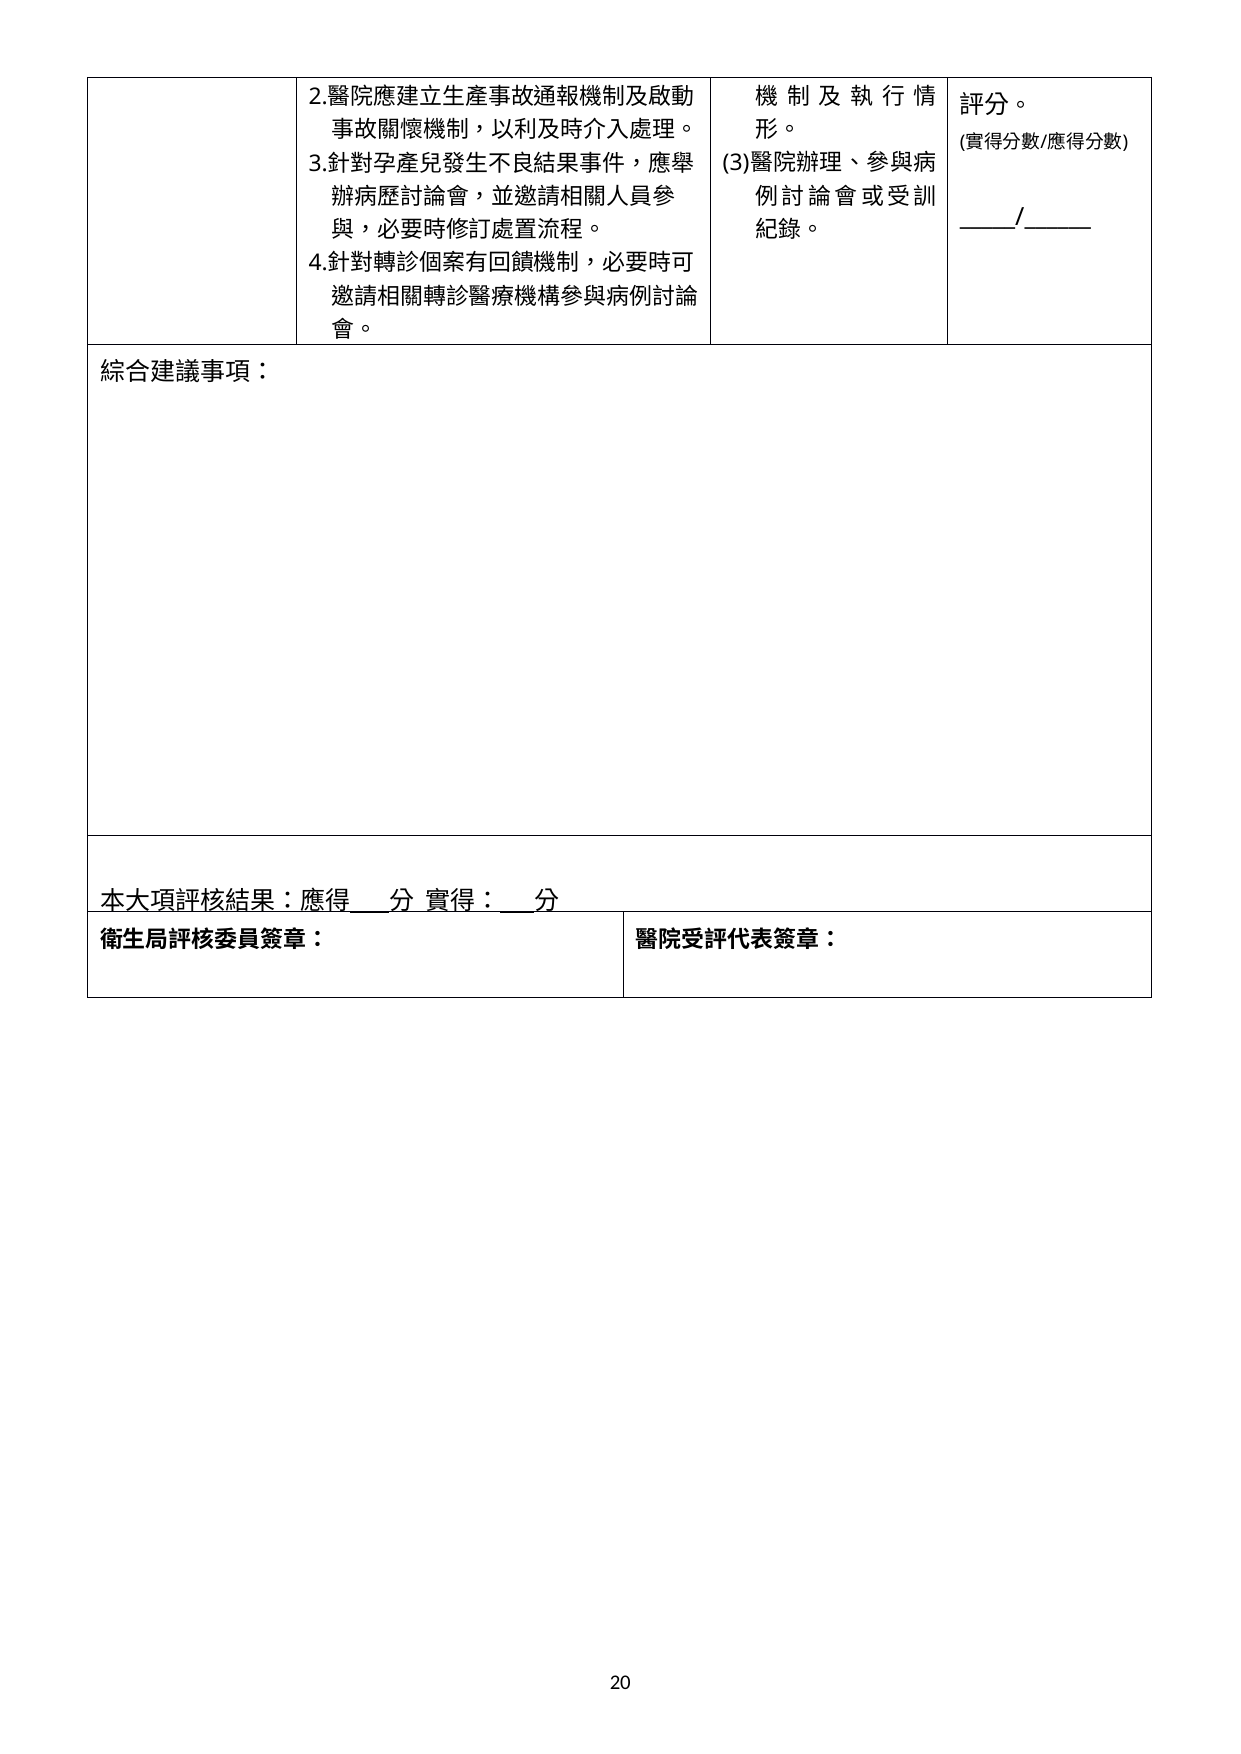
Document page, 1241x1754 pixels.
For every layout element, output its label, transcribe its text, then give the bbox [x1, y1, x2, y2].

table_cell 本大項評核結果：應得 分 實得： 分 [88, 836, 1151, 911]
table_cell [88, 78, 296, 344]
table_cell 醫院受評代表簽章： [624, 912, 1151, 997]
table_cell 衛生局評核委員簽章： [88, 912, 623, 997]
table_cell 2.醫院應建立生產事故通報機制及啟動事故關懷機制，以利及時介入處理。 3.針對孕產兒發生不良結果事件，應舉辦病歷討論會，並邀請相關人員參與，必要時修訂處置流程。 4.針對轉診個案有回饋機制，必要時可邀請相關轉診醫療機構參與病例討論會。 [297, 78, 710, 344]
table_cell 綜合建議事項： [88, 345, 1151, 835]
table_cell 機制及執行情形。 (3)醫院辦理、參與病例討論會或受訓紀錄。 [711, 78, 947, 344]
table_cell 評分。 (實得分數/應得分數) _____/______ [948, 78, 1151, 344]
